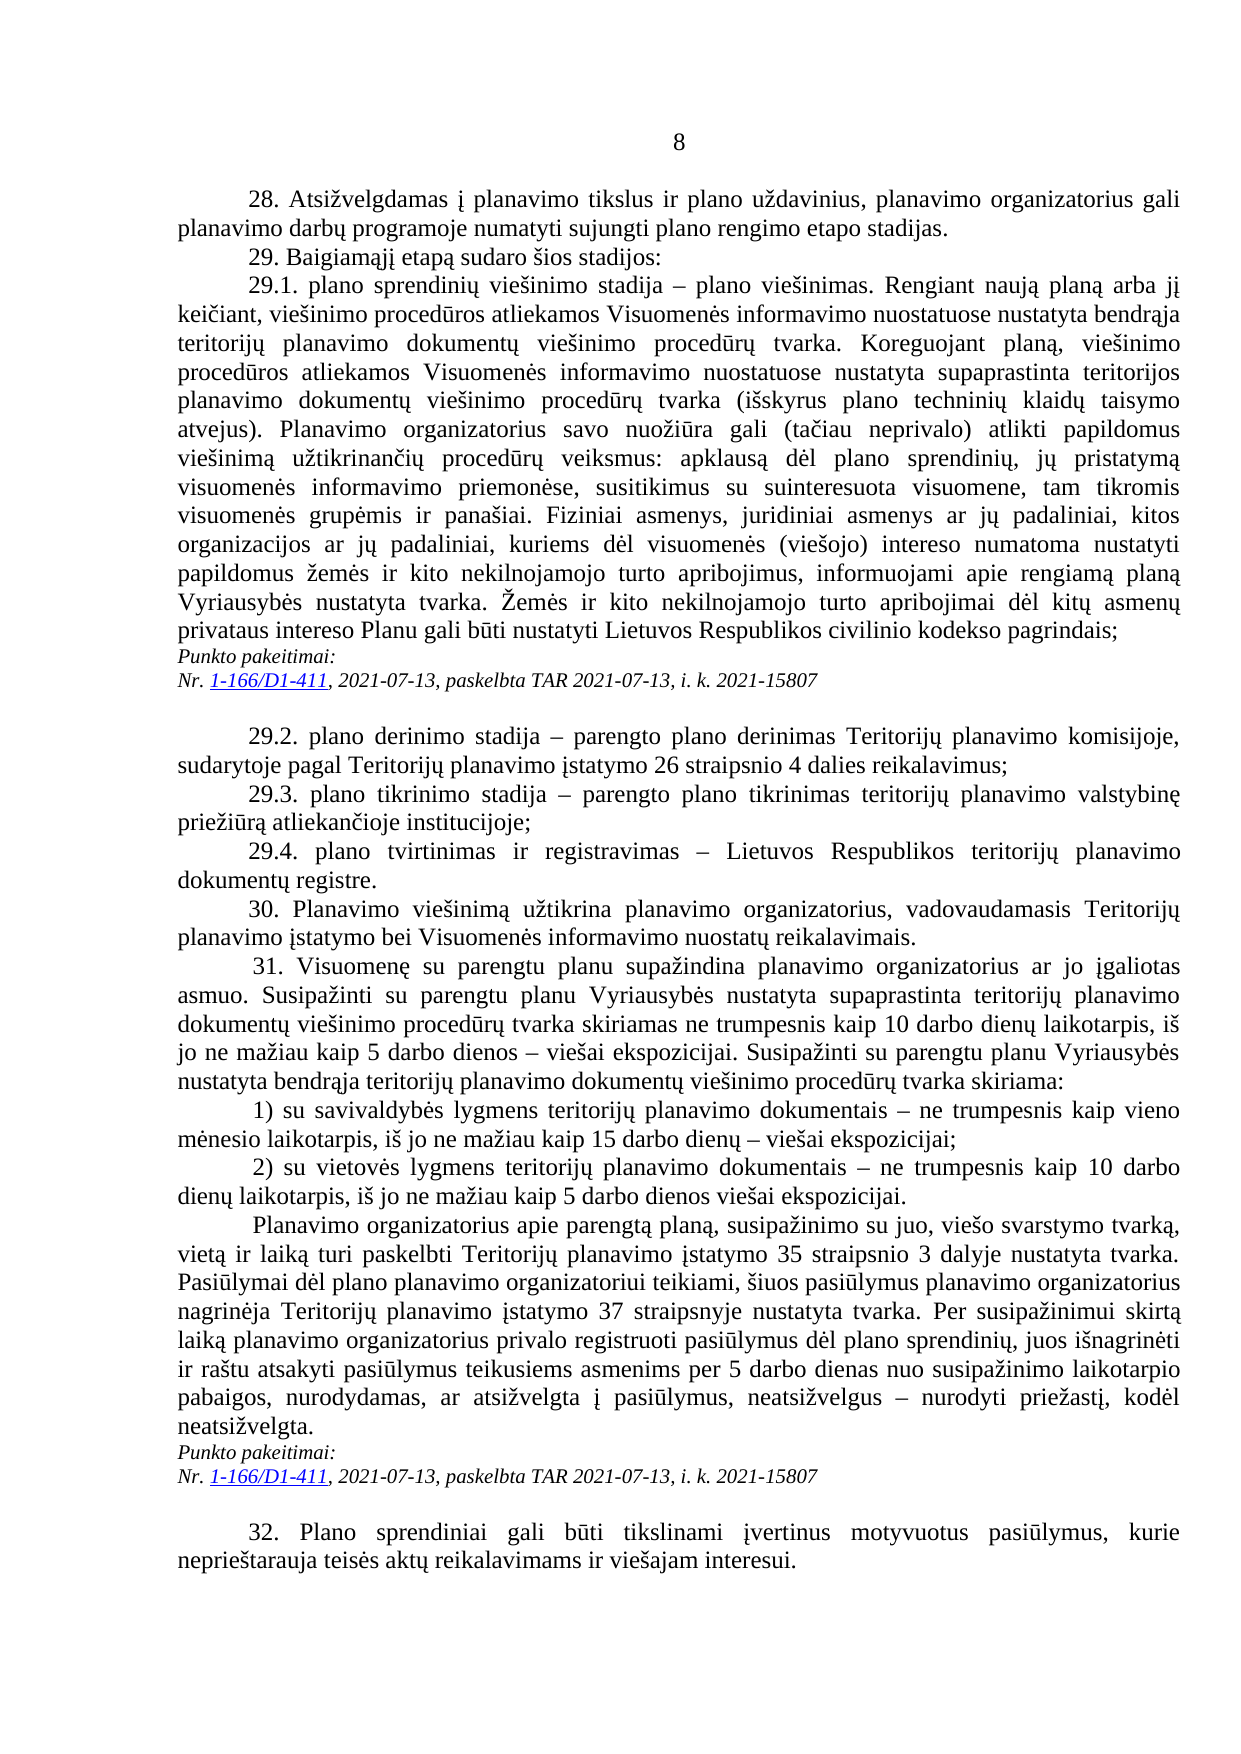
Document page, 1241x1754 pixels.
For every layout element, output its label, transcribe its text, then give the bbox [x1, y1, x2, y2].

text 30. Planavimo viešinimą užtikrina planavimo organizatorius, vadovaudamasis Teritorijų planavimo įstatymo bei Visuomenės informavimo nuostatų reikalavimais. [177, 894, 1181, 951]
text Nr. 1-166/D1-411, 2021-07-13, paskelbta TAR 2021-07-13, i. k. 2021-15807 [177, 1464, 1181, 1488]
text Punkto pakeitimai: [177, 644, 1181, 668]
text 32. Plano sprendiniai gali būti tikslinami įvertinus motyvuotus pasiūlymus, kurie neprieštarauja teisės aktų reikalavimams ir viešajam interesui. [177, 1517, 1181, 1574]
text 28. Atsižvelgdamas į planavimo tikslus ir plano uždavinius, planavimo organizatorius gali planavimo darbų programoje numatyti sujungti plano rengimo etapo stadijas. [177, 184, 1181, 242]
text 29. Baigiamąjį etapą sudaro šios stadijos: [177, 242, 1181, 271]
text 2) su vietovės lygmens teritorijų planavimo dokumentais – ne trumpesnis kaip 10 darbo dienų laikotarpis, iš jo ne mažiau kaip 5 darbo dienos viešai ekspozicijai. [177, 1152, 1181, 1210]
text 29.3. plano tikrinimo stadija – parengto plano tikrinimas teritorijų planavimo valstybinę priežiūrą atliekančioje institucijoje; [177, 779, 1181, 836]
text 29.1. plano sprendinių viešinimo stadija – plano viešinimas. Rengiant naują planą arba jį keičiant, viešinimo procedūros atliekamos Visuomenės informavimo nuostatuose nustatyta bendrąja teritorijų planavimo dokumentų viešinimo procedūrų tvarka. Koreguojant planą, viešinimo procedūros atliekamos Visuomenės informavimo nuostatuose nustatyta supaprastinta teritorijos planavimo dokumentų viešinimo procedūrų tvarka (išskyrus plano techninių klaidų taisymo atvejus). Planavimo organizatorius savo nuožiūra gali (tačiau neprivalo) atlikti papildomus viešinimą užtikrinančių procedūrų veiksmus: apklausą dėl plano sprendinių, jų pristatymą visuomenės informavimo priemonėse, susitikimus su suinteresuota visuomene, tam tikromis visuomenės grupėmis ir panašiai. Fiziniai asmenys, juridiniai asmenys ar jų padaliniai, kitos organizacijos ar jų padaliniai, kuriems dėl visuomenės (viešojo) intereso numatoma nustatyti papildomus žemės ir kito nekilnojamojo turto apribojimus, informuojami apie rengiamą planą Vyriausybės nustatyta tvarka. Žemės ir kito nekilnojamojo turto apribojimai dėl kitų asmenų privataus intereso Planu gali būti nustatyti Lietuvos Respublikos civilinio kodekso pagrindais; [177, 271, 1181, 644]
text 29.2. plano derinimo stadija – parengto plano derinimas Teritorijų planavimo komisijoje, sudarytoje pagal Teritorijų planavimo įstatymo 26 straipsnio 4 dalies reikalavimus; [177, 721, 1181, 779]
text 1) su savivaldybės lygmens teritorijų planavimo dokumentais – ne trumpesnis kaip vieno mėnesio laikotarpis, iš jo ne mažiau kaip 15 darbo dienų – viešai ekspozicijai; [177, 1095, 1181, 1152]
text 29.4. plano tvirtinimas ir registravimas – Lietuvos Respublikos teritorijų planavimo dokumentų registre. [177, 836, 1181, 894]
text Punkto pakeitimai: [177, 1440, 1181, 1464]
text 31. Visuomenę su parengtu planu supažindina planavimo organizatorius ar jo įgaliotas asmuo. Susipažinti su parengtu planu Vyriausybės nustatyta supaprastinta teritorijų planavimo dokumentų viešinimo procedūrų tvarka skiriamas ne trumpesnis kaip 10 darbo dienų laikotarpis, iš jo ne mažiau kaip 5 darbo dienos – viešai ekspozicijai. Susipažinti su parengtu planu Vyriausybės nustatyta bendrąja teritorijų planavimo dokumentų viešinimo procedūrų tvarka skiriama: [177, 951, 1181, 1095]
text Nr. 1-166/D1-411, 2021-07-13, paskelbta TAR 2021-07-13, i. k. 2021-15807 [177, 668, 1181, 692]
text Planavimo organizatorius apie parengtą planą, susipažinimo su juo, viešo svarstymo tvarką, vietą ir laiką turi paskelbti Teritorijų planavimo įstatymo 35 straipsnio 3 dalyje nustatyta tvarka. Pasiūlymai dėl plano planavimo organizatoriui teikiami, šiuos pasiūlymus planavimo organizatorius nagrinėja Teritorijų planavimo įstatymo 37 straipsnyje nustatyta tvarka. Per susipažinimui skirtą laiką planavimo organizatorius privalo registruoti pasiūlymus dėl plano sprendinių, juos išnagrinėti ir raštu atsakyti pasiūlymus teikusiems asmenims per 5 darbo dienas nuo susipažinimo laikotarpio pabaigos, nurodydamas, ar atsižvelgta į pasiūlymus, neatsižvelgus – nurodyti priežastį, kodėl neatsižvelgta. [177, 1210, 1181, 1440]
